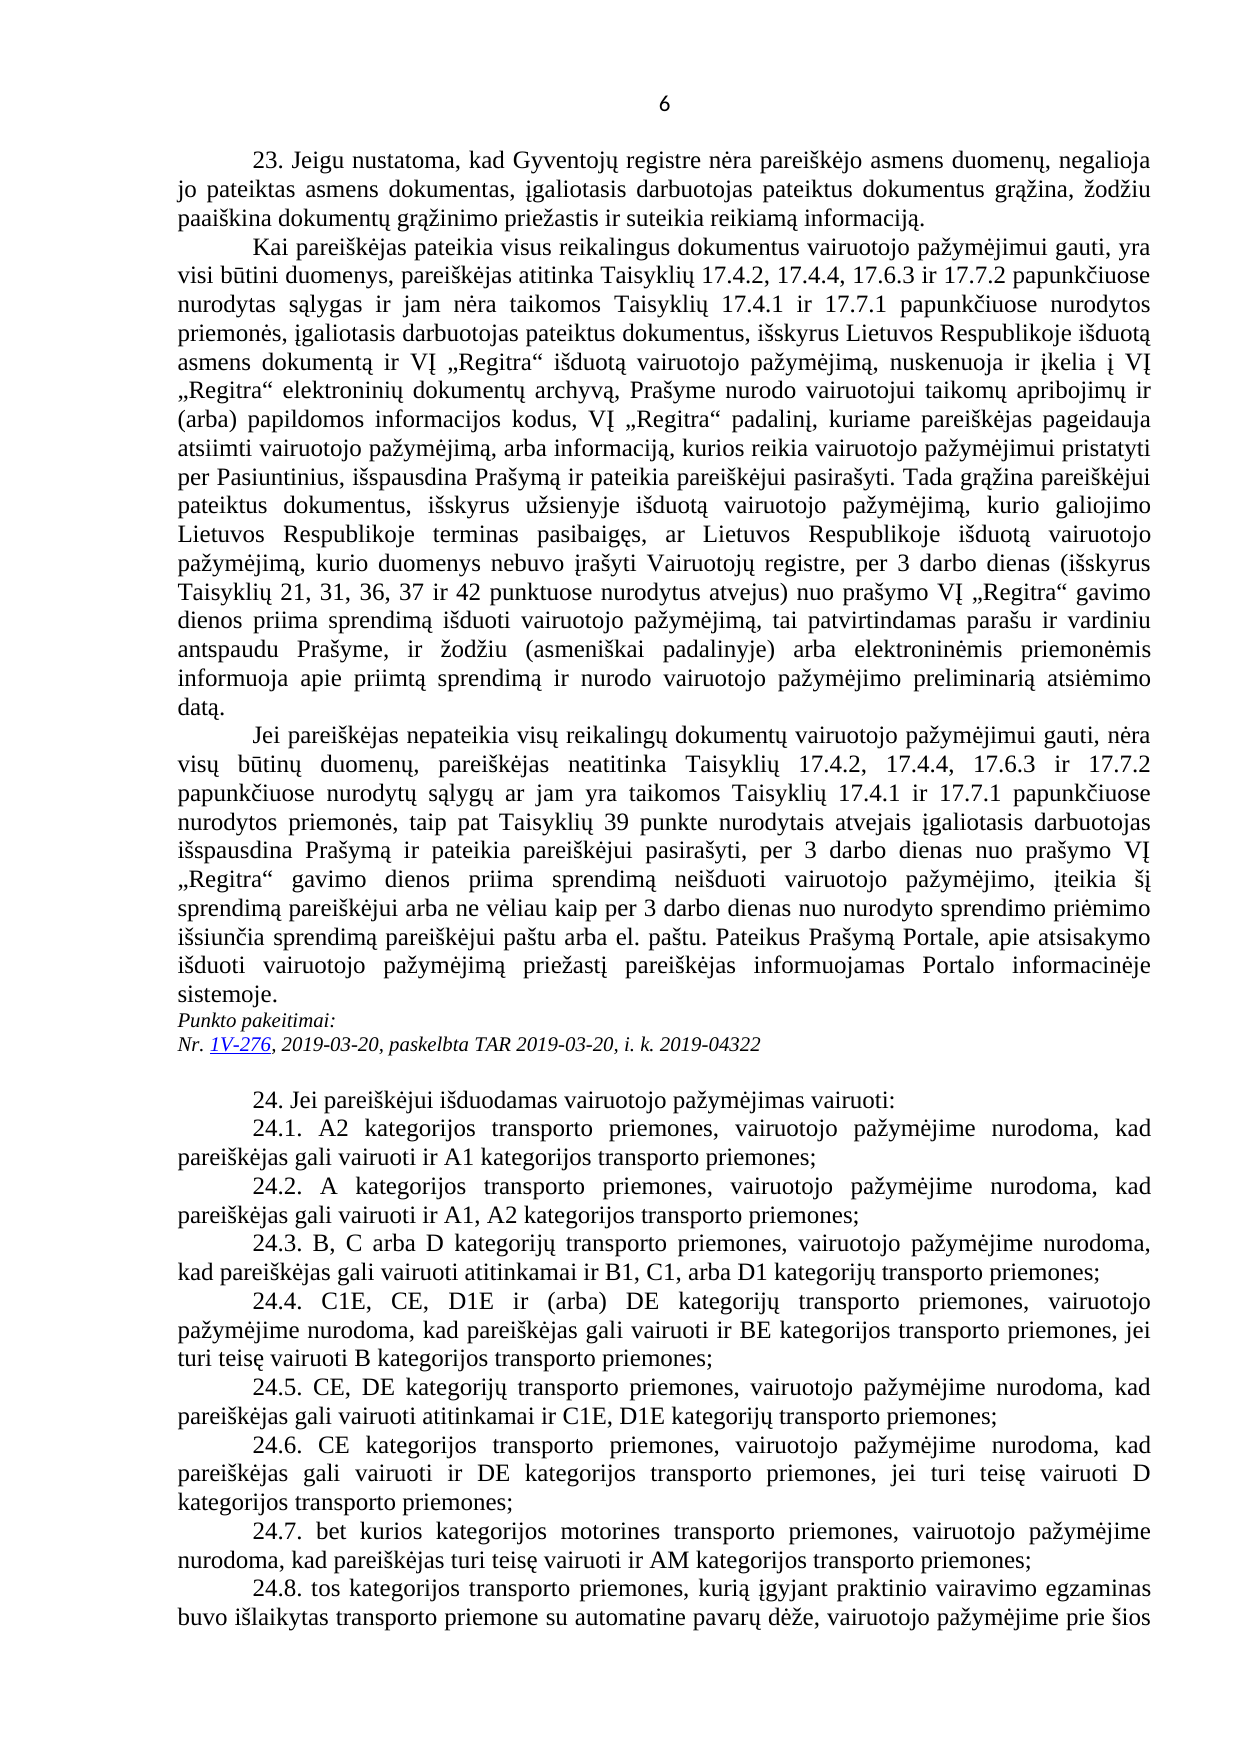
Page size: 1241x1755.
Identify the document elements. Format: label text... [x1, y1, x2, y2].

text Jei pareiškėjas nepateikia visų reikalingų dokumentų vairuotojo pažymėjimui gauti, nėra visų būtinų duomenų, pareiškėjas neatitinka Taisyklių 17.4.2, 17.4.4, 17.6.3 ir 17.7.2 papunkčiuose nurodytų sąlygų ar jam yra taikomos Taisyklių 17.4.1 ir 17.7.1 papunkčiuose nurodytos priemonės, taip pat Taisyklių 39 punkte nurodytais atvejais įgaliotasis darbuotojas išspausdina Prašymą ir pateikia pareiškėjui pasirašyti, per 3 darbo dienas nuo prašymo VĮ „Regitra“ gavimo dienos priima sprendimą neišduoti vairuotojo pažymėjimo, įteikia šį sprendimą pareiškėjui arba ne vėliau kaip per 3 darbo dienas nuo nurodyto sprendimo priėmimo išsiunčia sprendimą pareiškėjui paštu arba el. paštu. Pateikus Prašymą Portale, apie atsisakymo išduoti vairuotojo pažymėjimą priežastį pareiškėjas informuojamas Portalo informacinėje sistemoje. [177, 720, 1152, 1008]
text Nr. 1V-276, 2019-03-20, paskelbta TAR 2019-03-20, i. k. 2019-04322 [177, 1032, 1152, 1056]
text 24. Jei pareiškėjui išduodamas vairuotojo pažymėjimas vairuoti: [177, 1085, 1152, 1113]
text 24.7. bet kurios kategorijos motorines transporto priemones, vairuotojo pažymėjime nurodoma, kad pareiškėjas turi teisę vairuoti ir AM kategorijos transporto priemones; [177, 1516, 1152, 1573]
text 24.1. A2 kategorijos transporto priemones, vairuotojo pažymėjime nurodoma, kad pareiškėjas gali vairuoti ir A1 kategorijos transporto priemones; [177, 1113, 1152, 1171]
text 24.8. tos kategorijos transporto priemones, kurią įgyjant praktinio vairavimo egzaminas buvo išlaikytas transporto priemone su automatine pavarų dėže, vairuotojo pažymėjime prie šios [177, 1573, 1152, 1631]
text 24.6. CE kategorijos transporto priemones, vairuotojo pažymėjime nurodoma, kad pareiškėjas gali vairuoti ir DE kategorijos transporto priemones, jei turi teisę vairuoti D kategorijos transporto priemones; [177, 1430, 1152, 1516]
text 23. Jeigu nustatoma, kad Gyventojų registre nėra pareiškėjo asmens duomenų, negalioja jo pateiktas asmens dokumentas, įgaliotasis darbuotojas pateiktus dokumentus grąžina, žodžiu paaiškina dokumentų grąžinimo priežastis ir suteikia reikiamą informaciją. [177, 145, 1152, 232]
text 24.4. C1E, CE, D1E ir (arba) DE kategorijų transporto priemones, vairuotojo pažymėjime nurodoma, kad pareiškėjas gali vairuoti ir BE kategorijos transporto priemones, jei turi teisę vairuoti B kategorijos transporto priemones; [177, 1286, 1152, 1372]
text 24.3. B, C arba D kategorijų transporto priemones, vairuotojo pažymėjime nurodoma, kad pareiškėjas gali vairuoti atitinkamai ir B1, C1, arba D1 kategorijų transporto priemones; [177, 1228, 1152, 1286]
text 24.2. A kategorijos transporto priemones, vairuotojo pažymėjime nurodoma, kad pareiškėjas gali vairuoti ir A1, A2 kategorijos transporto priemones; [177, 1171, 1152, 1228]
text Kai pareiškėjas pateikia visus reikalingus dokumentus vairuotojo pažymėjimui gauti, yra visi būtini duomenys, pareiškėjas atitinka Taisyklių 17.4.2, 17.4.4, 17.6.3 ir 17.7.2 papunkčiuose nurodytas sąlygas ir jam nėra taikomos Taisyklių 17.4.1 ir 17.7.1 papunkčiuose nurodytos priemonės, įgaliotasis darbuotojas pateiktus dokumentus, išskyrus Lietuvos Respublikoje išduotą asmens dokumentą ir VĮ „Regitra“ išduotą vairuotojo pažymėjimą, nuskenuoja ir įkelia į VĮ „Regitra“ elektroninių dokumentų archyvą, Prašyme nurodo vairuotojui taikomų apribojimų ir (arba) papildomos informacijos kodus, VĮ „Regitra“ padalinį, kuriame pareiškėjas pageidauja atsiimti vairuotojo pažymėjimą, arba informaciją, kurios reikia vairuotojo pažymėjimui pristatyti per Pasiuntinius, išspausdina Prašymą ir pateikia pareiškėjui pasirašyti. Tada grąžina pareiškėjui pateiktus dokumentus, išskyrus užsienyje išduotą vairuotojo pažymėjimą, kurio galiojimo Lietuvos Respublikoje terminas pasibaigęs, ar Lietuvos Respublikoje išduotą vairuotojo pažymėjimą, kurio duomenys nebuvo įrašyti Vairuotojų registre, per 3 darbo dienas (išskyrus Taisyklių 21, 31, 36, 37 ir 42 punktuose nurodytus atvejus) nuo prašymo VĮ „Regitra“ gavimo dienos priima sprendimą išduoti vairuotojo pažymėjimą, tai patvirtindamas parašu ir vardiniu antspaudu Prašyme, ir žodžiu (asmeniškai padalinyje) arba elektroninėmis priemonėmis informuoja apie priimtą sprendimą ir nurodo vairuotojo pažymėjimo preliminarią atsiėmimo datą. [177, 232, 1152, 720]
text Punkto pakeitimai: [177, 1008, 1152, 1032]
text 24.5. CE, DE kategorijų transporto priemones, vairuotojo pažymėjime nurodoma, kad pareiškėjas gali vairuoti atitinkamai ir C1E, D1E kategorijų transporto priemones; [177, 1372, 1152, 1430]
